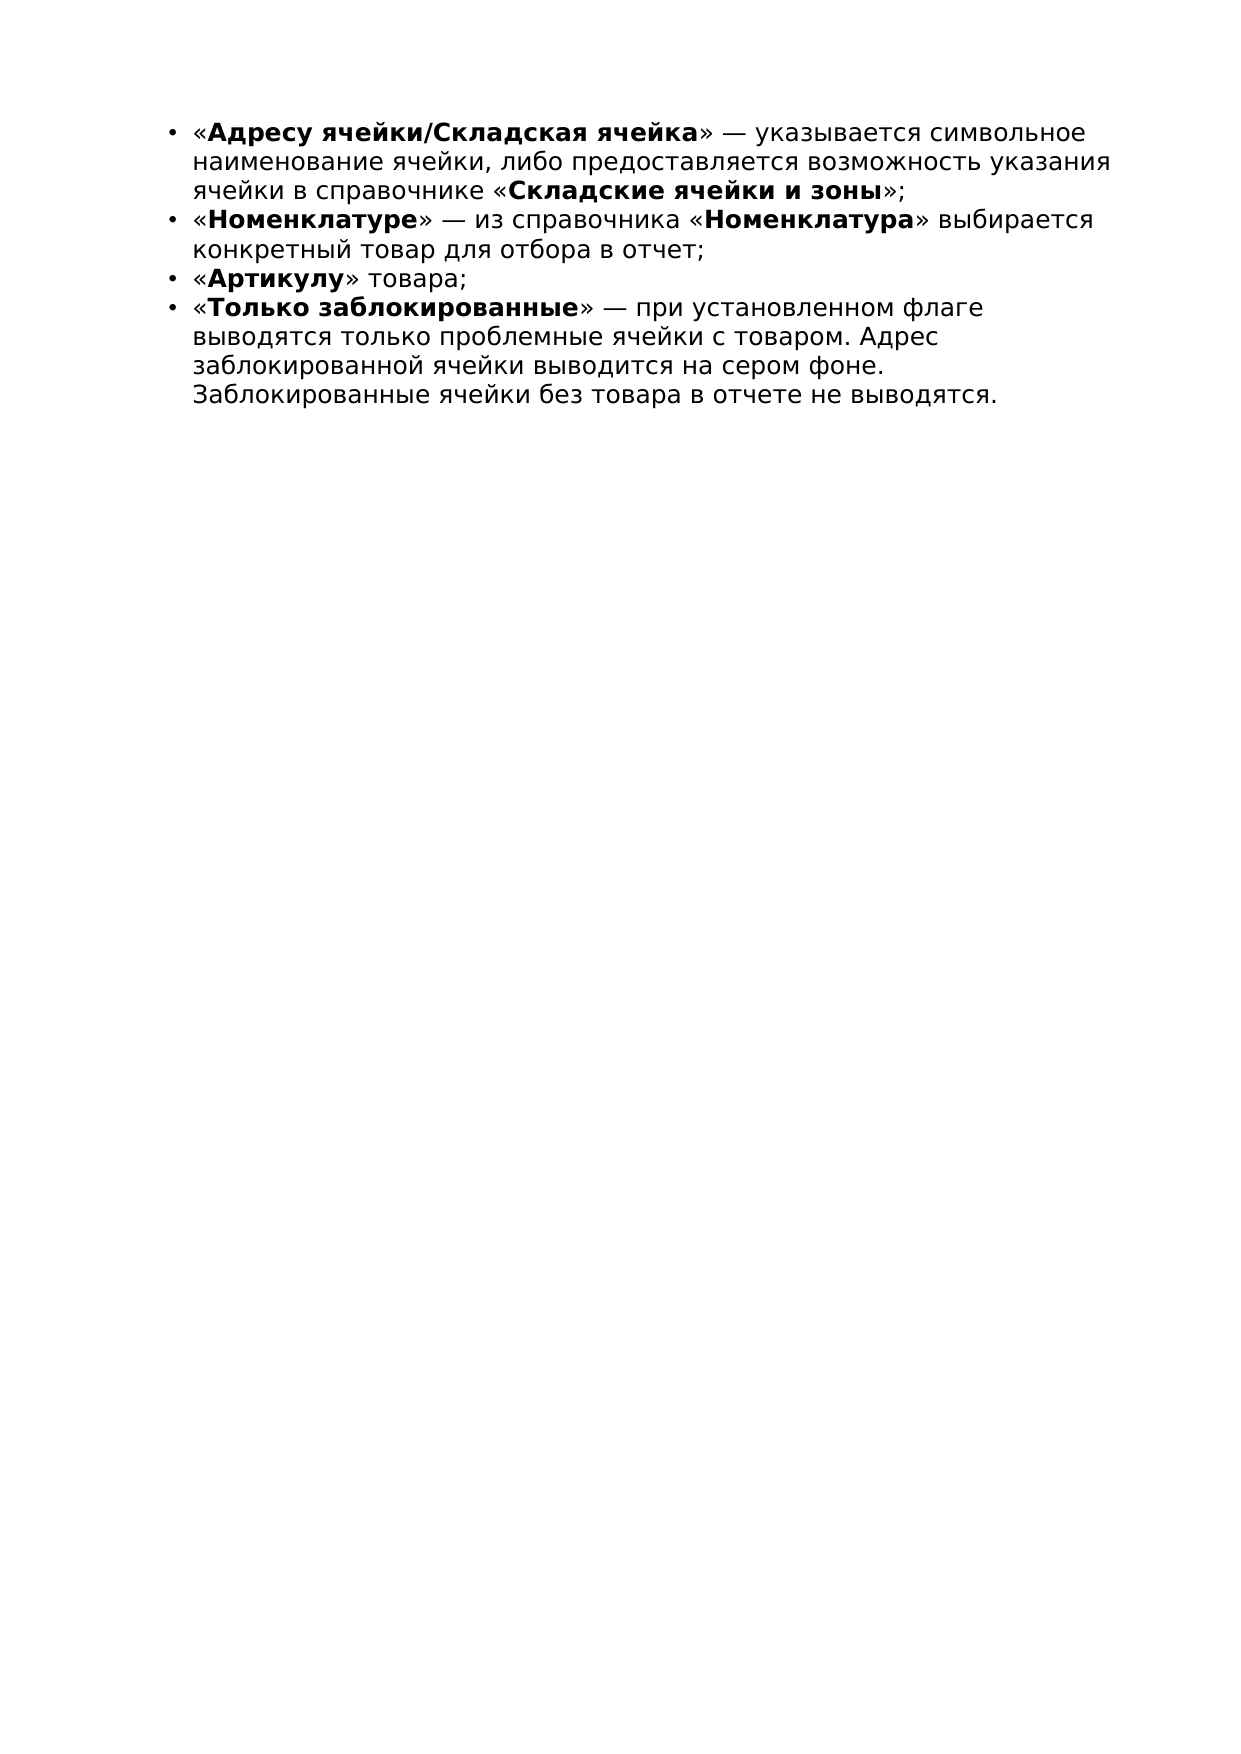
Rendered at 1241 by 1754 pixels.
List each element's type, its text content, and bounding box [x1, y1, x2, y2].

list «Номенклатуре» — из справочника «Номенклатура» выбирается конкретный товар для отбора в отчет; [177, 206, 1122, 264]
list «Только заблокированные» — при установленном флаге выводятся только проблемные ячейки с товаром. Адрес заблокированной ячейки выводится на сером фоне. Заблокированные ячейки без товара в отчете не выводятся. [177, 293, 1122, 410]
list «Артикулу» товара; [177, 264, 1122, 293]
list «Адресу ячейки/Складская ячейка» — указывается символьное наименование ячейки, либо предоставляется возможность указания ячейки в справочнике «Складские ячейки и зоны»; [177, 118, 1122, 206]
